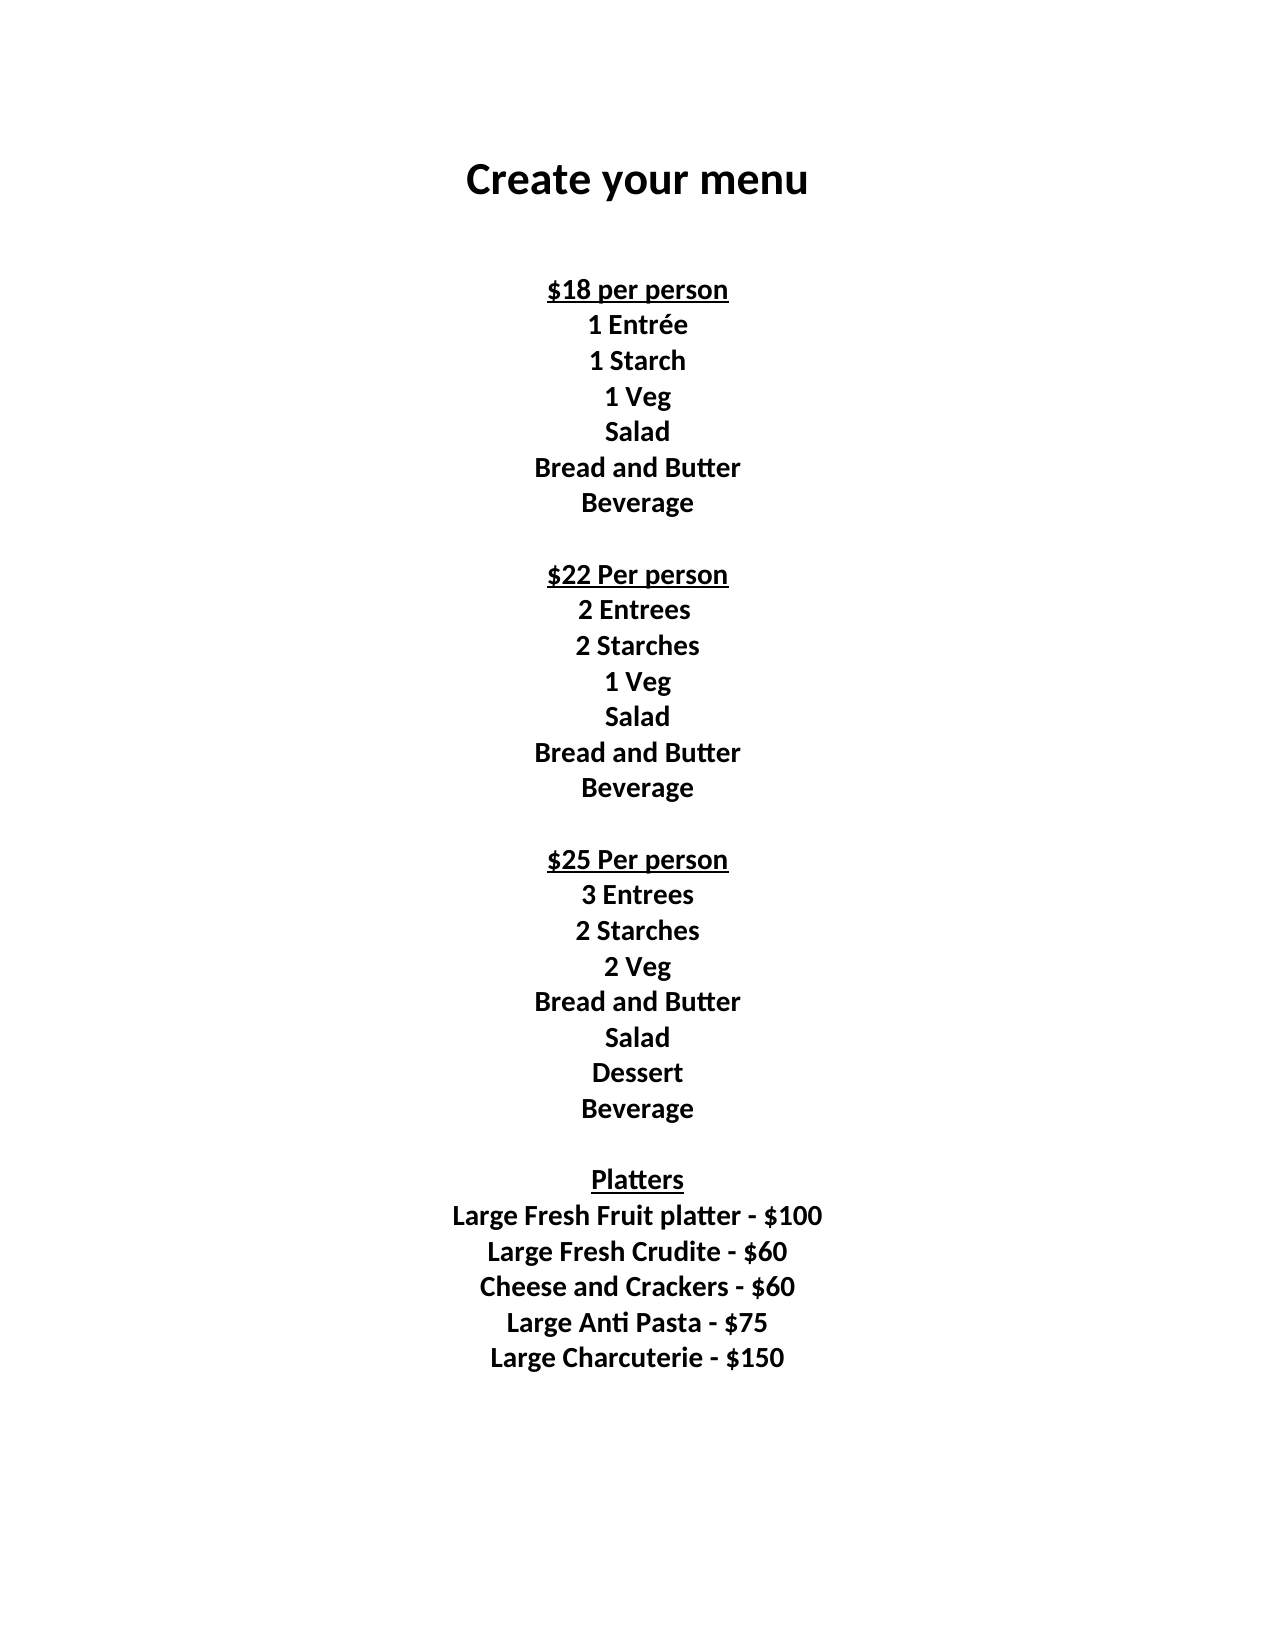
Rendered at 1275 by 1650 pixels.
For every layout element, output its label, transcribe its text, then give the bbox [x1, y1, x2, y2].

text Large Fresh Crudite - $60 [150, 1233, 1125, 1268]
text Beverage [150, 1090, 1125, 1126]
text 2 Veg [150, 948, 1125, 983]
text 1 Entrée [150, 306, 1125, 342]
text 2 Starches [150, 627, 1125, 663]
text Beverage [150, 484, 1125, 520]
text Large Fresh Fruit platter - $100 [150, 1197, 1125, 1233]
text Platters [150, 1161, 1125, 1197]
text Salad [150, 698, 1125, 734]
text Beverage [150, 769, 1125, 805]
text Salad [150, 1019, 1125, 1054]
text Large Charcuterie - $150 [150, 1339, 1125, 1375]
text Bread and Butter [150, 449, 1125, 484]
text 2 Starches [150, 912, 1125, 948]
text Bread and Butter [150, 734, 1125, 769]
text 1 Veg [150, 378, 1125, 413]
text Cheese and Crackers - $60 [150, 1268, 1125, 1304]
text $25 Per person [150, 841, 1125, 876]
text $22 Per person [150, 556, 1125, 591]
text 1 Starch [150, 342, 1125, 378]
text 2 Entrees [150, 591, 1125, 627]
text 3 Entrees [150, 876, 1125, 912]
text $18 per person [150, 271, 1125, 306]
text 1 Veg [150, 663, 1125, 698]
text Dessert [150, 1054, 1125, 1090]
text Large Anti Pasta - $75 [150, 1304, 1125, 1339]
text Create your menu [150, 150, 1125, 206]
text Bread and Butter [150, 983, 1125, 1019]
text Salad [150, 413, 1125, 449]
